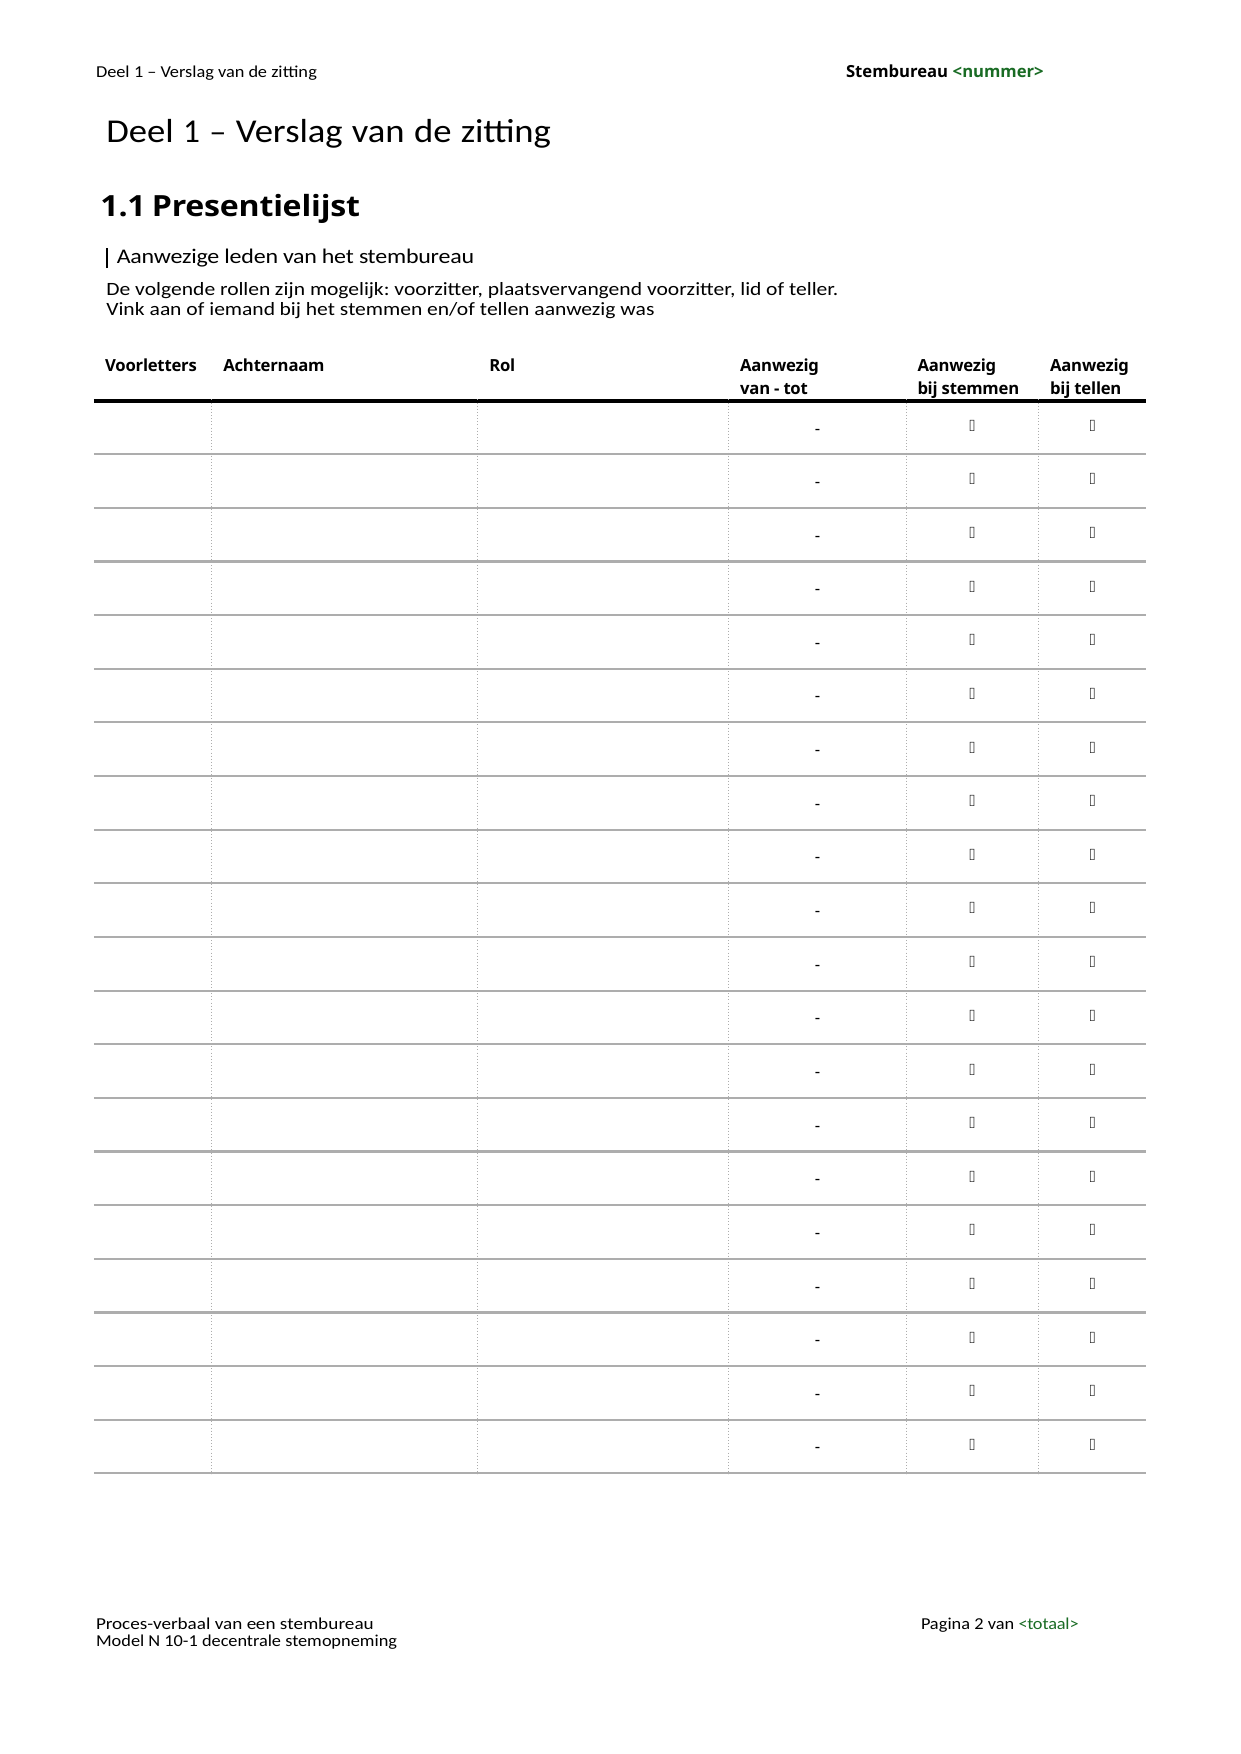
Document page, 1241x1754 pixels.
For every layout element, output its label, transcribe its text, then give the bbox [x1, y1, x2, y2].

table_cell [478, 938, 729, 989]
table_cell [94, 777, 212, 828]
table_cell [212, 938, 478, 989]
table_cell  [906, 831, 1039, 882]
table_cell  [1039, 777, 1146, 828]
table_cell  [1039, 1153, 1146, 1204]
table_cell [478, 1099, 729, 1150]
table_cell - [729, 777, 906, 828]
table_cell [212, 1314, 478, 1365]
table_cell  [1039, 1206, 1146, 1258]
table_cell [94, 884, 212, 936]
table_cell [478, 1153, 729, 1204]
table_cell - [729, 992, 906, 1043]
table_cell  [906, 1421, 1039, 1472]
list Presentielijst [100, 185, 1146, 224]
table_cell [212, 777, 478, 828]
table_cell [94, 1367, 212, 1419]
table_cell  [906, 670, 1039, 721]
table_cell [212, 992, 478, 1043]
text Aanwezige leden van het stembureau [106, 247, 1146, 268]
table_cell [212, 1045, 478, 1097]
table_cell [212, 563, 478, 614]
table_cell  [1039, 1099, 1146, 1150]
table_cell  [906, 1099, 1039, 1150]
table_cell [212, 1206, 478, 1258]
table_cell [212, 455, 478, 507]
table_cell - [729, 1206, 906, 1258]
table_cell [478, 1045, 729, 1097]
table_cell  [906, 616, 1039, 668]
table_cell [94, 670, 212, 721]
table_cell [94, 992, 212, 1043]
table_cell  [906, 1153, 1039, 1204]
table_cell  [906, 723, 1039, 775]
table_cell  [1039, 1260, 1146, 1311]
table_cell  [906, 938, 1039, 989]
table_cell [212, 884, 478, 936]
table_cell - [729, 563, 906, 614]
table_cell [478, 455, 729, 507]
table_cell [212, 1099, 478, 1150]
table_cell - [729, 1153, 906, 1204]
table_cell [212, 1153, 478, 1204]
table_cell [94, 1260, 212, 1311]
table_cell [94, 1421, 212, 1472]
table_cell  [906, 777, 1039, 828]
table_cell - [729, 1099, 906, 1150]
table_cell [94, 1153, 212, 1204]
table_cell - [729, 938, 906, 989]
table_cell [212, 723, 478, 775]
table_cell [94, 1314, 212, 1365]
table_cell - [729, 1045, 906, 1097]
table_cell - [729, 1421, 906, 1472]
table_cell  [1039, 884, 1146, 936]
table_cell [478, 1367, 729, 1419]
table_cell  [1039, 455, 1146, 507]
table_cell  [906, 1367, 1039, 1419]
table_cell [94, 509, 212, 560]
table_cell  [906, 1206, 1039, 1258]
table_header Aanwezig bij stemmen [906, 354, 1039, 399]
table_cell  [1039, 938, 1146, 989]
table_cell [478, 723, 729, 775]
table_cell [94, 1206, 212, 1258]
table_cell [478, 1260, 729, 1311]
table_cell - [729, 616, 906, 668]
table_cell - [729, 403, 906, 453]
table_cell [212, 616, 478, 668]
table_header Rol [478, 354, 729, 399]
table_cell [478, 616, 729, 668]
table_cell  [1039, 616, 1146, 668]
table_cell  [1039, 1367, 1146, 1419]
table_cell  [906, 884, 1039, 936]
table_cell [94, 831, 212, 882]
table_cell - [729, 1367, 906, 1419]
table_cell [94, 403, 212, 453]
table_cell [478, 1421, 729, 1472]
table_cell [94, 455, 212, 507]
text Deel 1 – Verslag van de zitting [106, 118, 1146, 151]
table_cell [212, 1367, 478, 1419]
table_cell - [729, 1314, 906, 1365]
table_cell  [906, 455, 1039, 507]
table_cell [478, 1206, 729, 1258]
table_cell [212, 670, 478, 721]
table_cell - [729, 723, 906, 775]
table_cell [478, 509, 729, 560]
table_cell  [1039, 992, 1146, 1043]
table_cell  [1039, 1421, 1146, 1472]
table_cell  [1039, 509, 1146, 560]
table_header Voorletters [94, 354, 212, 399]
table_cell  [906, 1260, 1039, 1311]
table_cell - [729, 831, 906, 882]
table_cell [478, 884, 729, 936]
table_cell  [906, 563, 1039, 614]
table_cell  [906, 509, 1039, 560]
table_cell  [906, 403, 1039, 453]
table_cell  [1039, 723, 1146, 775]
table_cell - [729, 1260, 906, 1311]
table_cell - [729, 670, 906, 721]
table_cell  [906, 1314, 1039, 1365]
table_cell [94, 616, 212, 668]
table_cell [478, 777, 729, 828]
table_cell [212, 831, 478, 882]
table_cell [212, 509, 478, 560]
table_cell [478, 1314, 729, 1365]
table_cell - [729, 455, 906, 507]
table_cell [478, 563, 729, 614]
table_cell [478, 992, 729, 1043]
table_cell [212, 403, 478, 453]
table_cell [478, 670, 729, 721]
table_cell  [906, 1045, 1039, 1097]
table_cell [94, 1045, 212, 1097]
table_cell  [1039, 1314, 1146, 1365]
table_header Achternaam [212, 354, 478, 399]
table_cell [478, 831, 729, 882]
table_cell [212, 1421, 478, 1472]
table_cell  [906, 992, 1039, 1043]
table_cell  [1039, 563, 1146, 614]
table_cell  [1039, 670, 1146, 721]
table_cell [94, 723, 212, 775]
table_header Aanwezig van - tot [729, 354, 906, 399]
table_header Aanwezig bij tellen [1039, 354, 1146, 399]
table_cell [94, 1099, 212, 1150]
table_cell - [729, 884, 906, 936]
table_cell [478, 403, 729, 453]
table_cell [212, 1260, 478, 1311]
table_cell  [1039, 1045, 1146, 1097]
table_cell - [729, 509, 906, 560]
table_cell  [1039, 403, 1146, 453]
text De volgende rollen zijn mogelijk: voorzitter, plaatsvervangend voorzitter, lid of teller. Vink aan of iemand bij het stemmen en/of tellen aanwezig was [106, 281, 859, 320]
table_cell  [1039, 831, 1146, 882]
table_cell [94, 938, 212, 989]
table_cell [94, 563, 212, 614]
